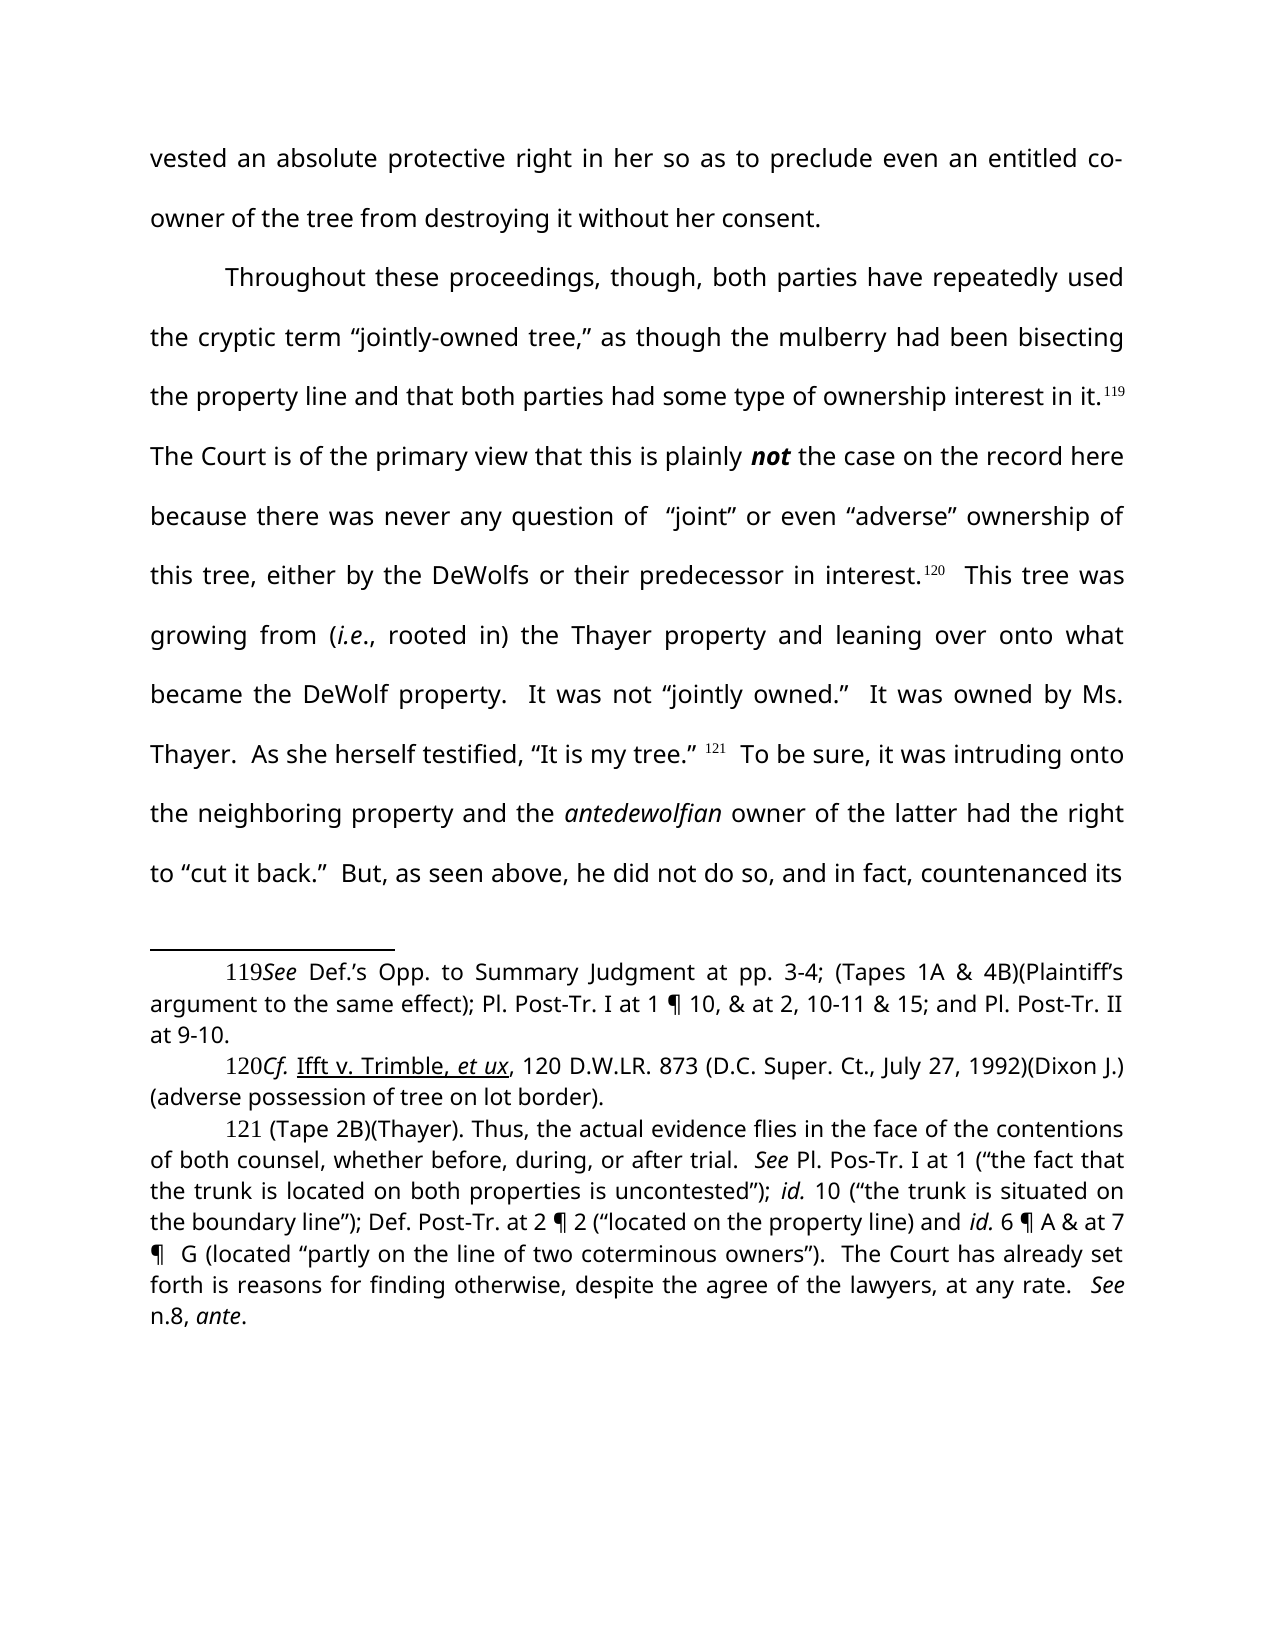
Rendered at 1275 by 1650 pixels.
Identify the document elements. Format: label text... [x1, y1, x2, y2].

text Throughout these proceedings, though, both parties have repeatedly used the cryptic term “jointly-owned tree,” as though the mulberry had been bisecting the property line and that both parties had some type of ownership interest in it. The Court is of the primary view that this is plainly not the case on the record here because there was never any question of “joint” or even “adverse” ownership of this tree, either by the DeWolfs or their predecessor in interest. This tree was growing from (i.e., rooted in) the Thayer property and leaning over onto what became the DeWolf property. It was not “jointly owned.” It was owned by Ms. Thayer. As she herself testified, “It is my tree.” To be sure, it was intruding onto the neighboring property and the antedewolfian owner of the latter had the right to “cut it back.” But, as seen above, he did not do so, and in fact, countenanced its [150, 260, 1125, 890]
text vested an absolute protective right in her so as to preclude even an entitled co-owner of the tree from destroying it without her consent. [150, 141, 1125, 234]
text See Def.’s Opp. to Summary Judgment at pp. 3-4; (Tapes 1A & 4B)(Plaintiff’s argument to the same effect); Pl. Post-Tr. I at 1 ¶ 10, & at 2, 10-11 & 15; and Pl. Post-Tr. II at 9-10. [150, 956, 1125, 1050]
text Cf. Ifft v. Trimble, et ux, 120 D.W.LR. 873 (D.C. Super. Ct., July 27, 1992)(Dixon J.)(adverse possession of tree on lot border). [150, 1050, 1125, 1112]
text (Tape 2B)(Thayer). Thus, the actual evidence flies in the face of the contentions of both counsel, whether before, during, or after trial. See Pl. Pos-Tr. I at 1 (“the fact that the trunk is located on both properties is uncontested”); id. 10 (“the trunk is situated on the boundary line”); Def. Post-Tr. at 2 ¶ 2 (“located on the property line) and id. 6 ¶ A & at 7 ¶ G (located “partly on the line of two coterminous owners”). The Court has already set forth is reasons for finding otherwise, despite the agree of the lawyers, at any rate. See n.8, ante. [150, 1112, 1125, 1331]
